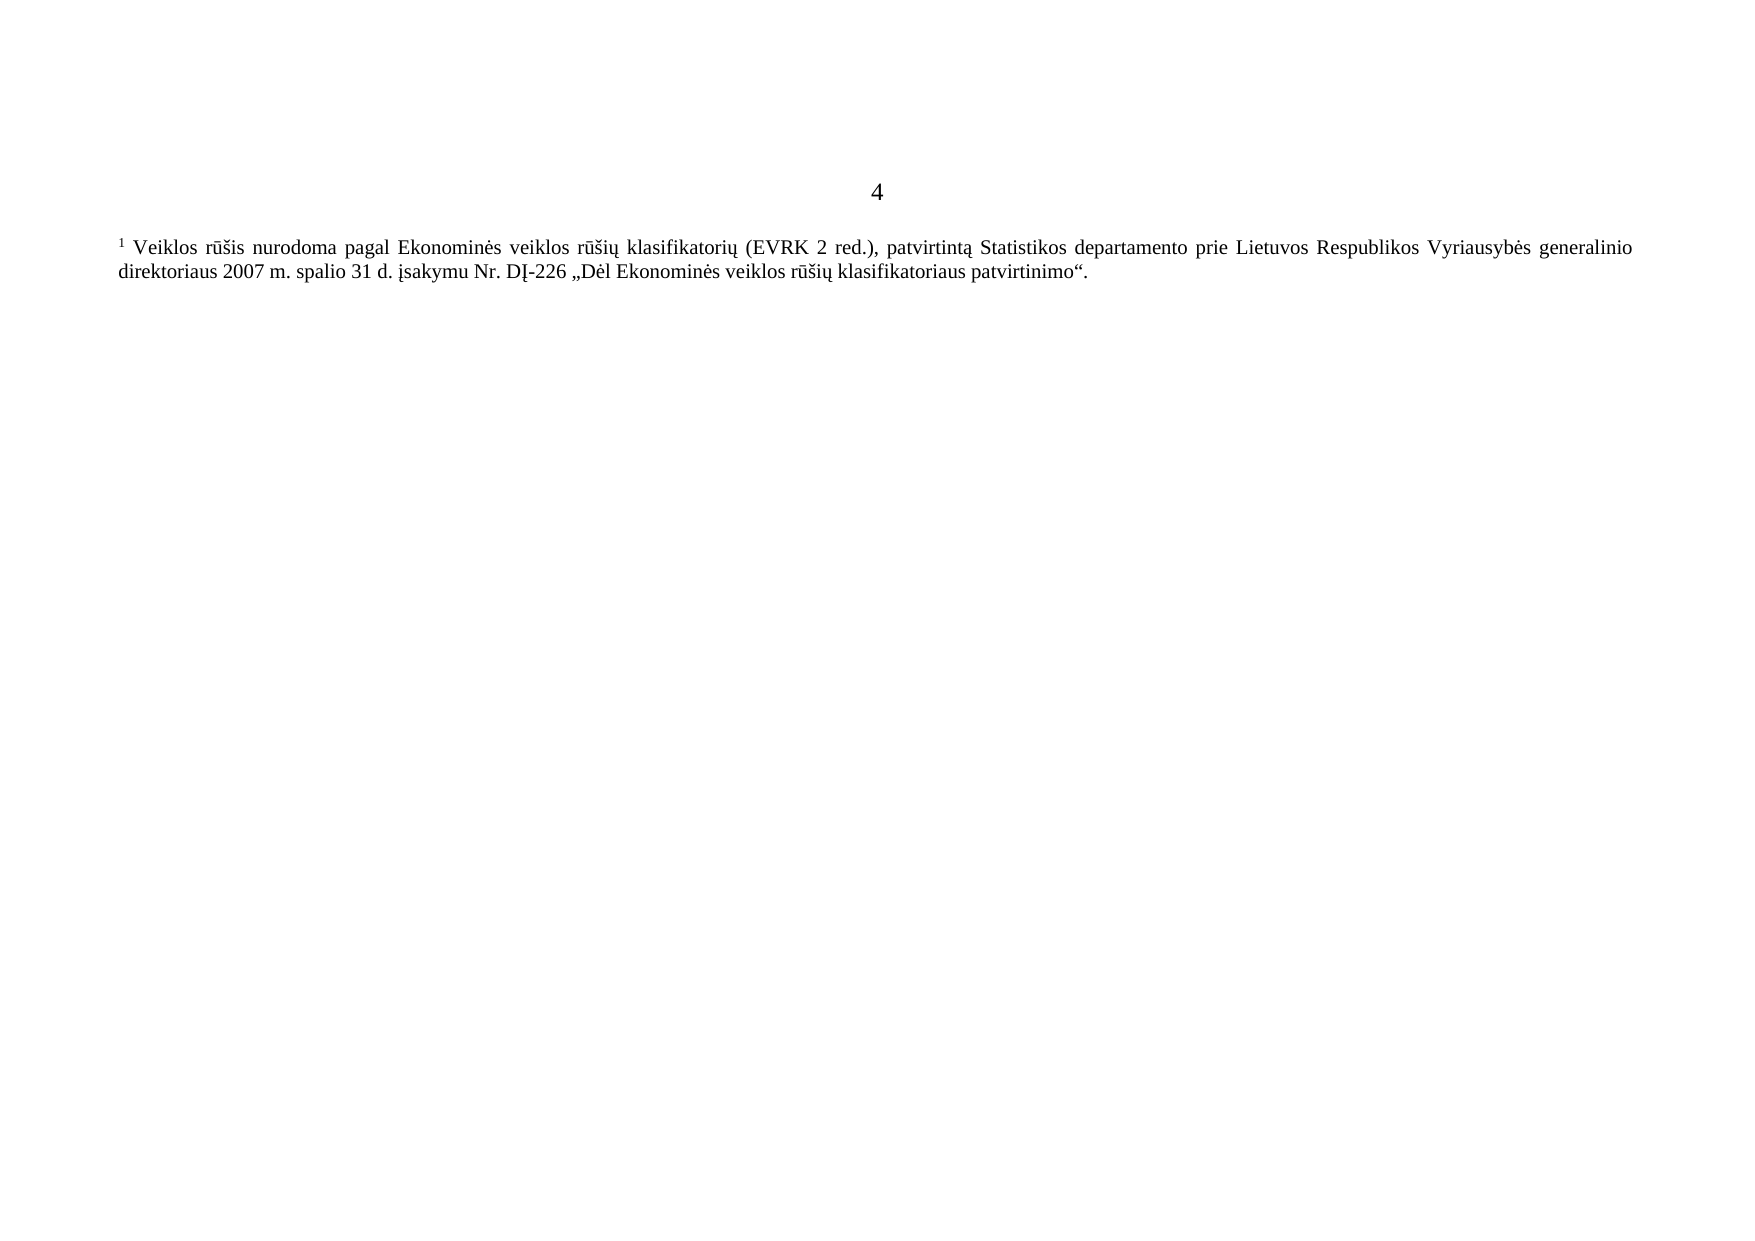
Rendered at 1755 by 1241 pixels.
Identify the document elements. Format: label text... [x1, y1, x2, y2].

text 1 Veiklos rūšis nurodoma pagal Ekonominės veiklos rūšių klasifikatorių (EVRK 2 red.), patvirtintą Statistikos departamento prie Lietuvos Respublikos Vyriausybės generalinio direktoriaus 2007 m. spalio 31 d. įsakymu Nr. DĮ-226 „Dėl Ekonominės veiklos rūšių klasifikatoriaus patvirtinimo“. [118, 235, 1636, 283]
